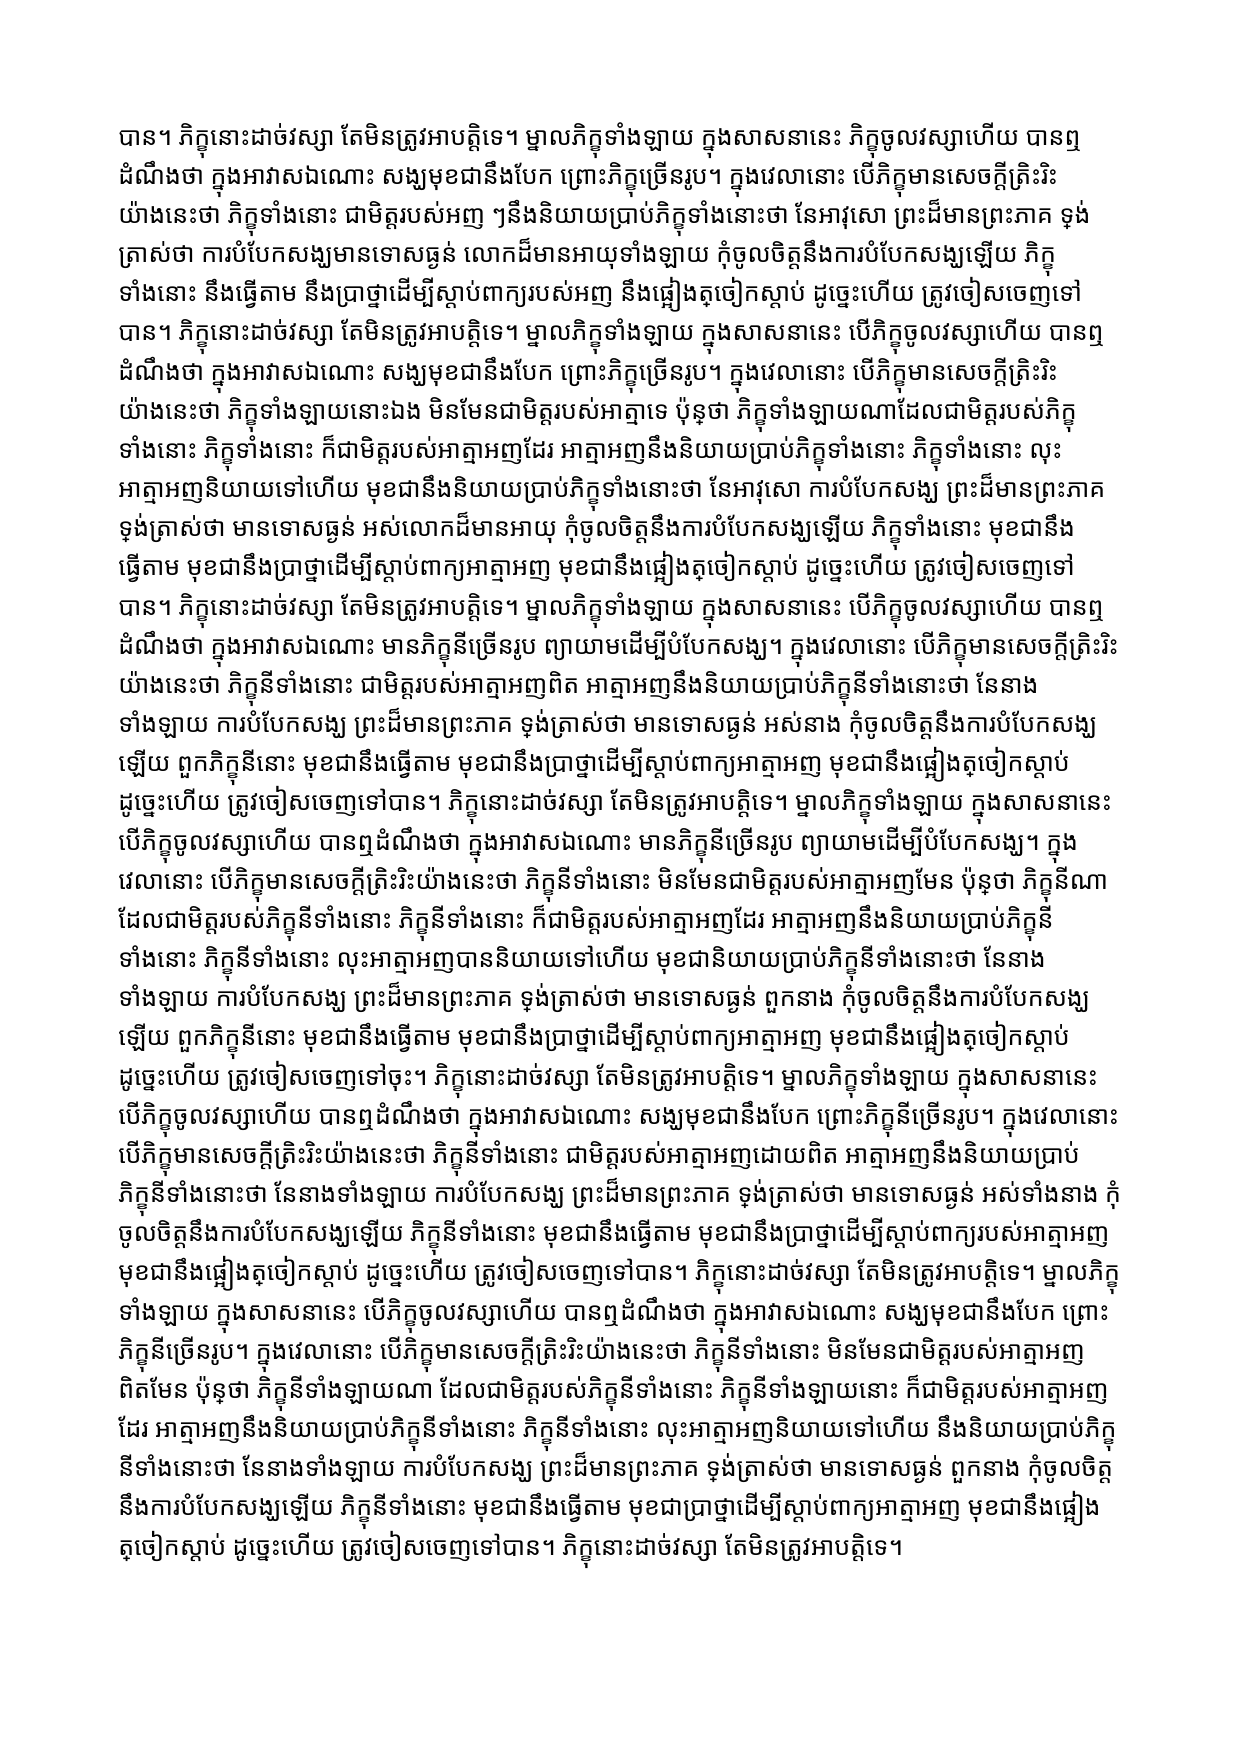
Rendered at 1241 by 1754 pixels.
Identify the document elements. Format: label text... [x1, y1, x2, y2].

text [១២] សម័យនោះឯង ក្នុងកោសលជនបទ មានពួកភិក្ខុចូលវស្សា​ក្នុងអាវាស១ ក៏មិនដែល​បានភោជន​សៅហ្មង ឬឧត្តម​ឲ្យបានឆ្អែត​ពេញលេញ​ម្តងសោះ។ ភិក្ខុទាំងឡាយ​ក្រាបទូល​សេចក្តី​នុ៎ះ​ចំពោះ​ព្រះ​មានព្រះភាគ។ ព្រះអង្គទ្រង់ត្រាស់​ថា ម្នាលភិក្ខុទាំងឡាយ ក្នុងសាសនានេះ បើពួកភិក្ខុដែលចូលវស្សាហើយ មិនបានភោជន​សៅហ្មង ឬឧត្តម​ល្មម​ឆ្អែត​ពេញលេញ​ទេ។ ភិក្ខុទាំងនោះ​ត្រូវតាំងចិត្តថា អាវាស​នេះឯង មានសេចក្តី​អន្តរាយ ហើយចៀស​ចេញទៅ​ចុះ។ ភិក្ខុទាំងនោះដាច់​វស្សា តែមិនត្រូវ​អាបត្តិទេ។ ម្នាលភិក្ខុទាំងឡាយ ក្នុងសាសនានេះ បើ​ពួក​ភិក្ខុ​ដែល​ចូលវស្សាហើយ បានភោជន​សៅហ្មង ឬឧត្តម​ល្មម​ឆ្អែត​ពេញលេញ​ហើយ តែមិនបាន​ភោជន​ទាំងឡាយ​ឲ្យជាទី​សប្បាយសោះ។ ភិក្ខុទាំងនោះ​ត្រូវតាំងចិត្តថា អាវាស​នេះឯង មាន​សេចក្តី​​អន្តរាយ ហើយចៀស​ចេញទៅ​ចុះ។ ភិក្ខុទាំងនោះដាច់​វស្សា តែមិនត្រូវ​អាបត្តិទេ។ ម្នាលភិក្ខុ​ទាំងឡាយ ក្នុងសាសនានេះ បើ​ពួក​ភិក្ខុ​ដែល​ចូលវស្សាហើយ បានភោជន​សៅហ្មង ឬឧត្តម​ល្មម​ឆ្អែត​ពេញលេញ​ហើយ បាន​ភោជន​ទាំងឡាយ​ក៏ជាទី​សប្បាយ តែមិនបាន​ភេសជ្ជៈ​ទាំងឡាយ​ជាទីសប្បាយ​សោះ។ ភិក្ខុទាំងនោះ​ត្រូវតាំងចិត្តថា អាវាស​នេះឯង មាន​សេចក្តី​​អន្តរាយ ហើយចៀស​ចេញទៅ​ចុះ។ ភិក្ខុទាំងនោះដាច់​វស្សា តែមិនត្រូវ​អាបត្តិទេ។ ម្នាលភិក្ខុ​ទាំងឡាយ ក្នុង​សាសនា​នេះ បើ​ពួក​ភិក្ខុ​ដែល​ចូលវស្សាហើយ បានភោជន​សៅហ្មង ឬឧត្តម​ល្មម​ឆ្អែត​ពេញលេញ​បាន​ភោជន​ទាំងឡាយ​ក៏ជាទី​សប្បាយ បាន​ភេសជ្ជៈ​ទាំងឡាយក៏​ជាទីសប្បាយ​ តែមិនបានអ្នក​ឧបដ្ឋាក​ឲ្យសមគួរសោះ។ ភិក្ខុទាំងនោះ​ត្រូវតាំងចិត្តថា អាវាស​នេះឯង មាន​សេចក្តី​​អន្តរាយ ហើយ​ចៀស​ចេញទៅ​ចុះ។ ភិក្ខុទាំងនោះដាច់​វស្សា តែមិនត្រូវ​អាបត្តិទេ។ ម្នាលភិក្ខុ​ទាំង​ឡាយ ក្នុងសាសនានេះ បើមាន​ស្រីមក​ប្រលោម​ភិក្ខុ​ដែល​ចូលវស្សាហើយថា លោកម្ចាស់​ចូរនិមន្ត​មក ខ្ញុំករុណាប្រគេនប្រាក់លោកក្តី ខ្ញុំករុណាប្រគេនមាសលោកក្តី ខ្ញុំករុណាប្រគេនស្រែលោកក្តី ខ្ញុំករុណាប្រគេនចំការ​លោកក្តី ខ្ញុំករុណាប្រគេន​គោឈ្មោលលោកក្តី ខ្ញុំករុណាប្រគេន​គោញី​លោកក្តី ខ្ញុំករុណាប្រគេន​ខ្ញុំប្រុស​លោកក្តី ខ្ញុំករុណាប្រគេន​ខ្ញុំស្រីលោកក្តី ខ្ញុំករុណាប្រគេន​កូនស្រី​ ដើម្បីឲ្យជា​ភរិយា​លោកក្តី ខ្ញុំករុណាជា​ភរិយាលោកក្តី ខ្ញុំករុណានំាយក​ស្រីដទៃ​មកឲ្យជាភរិយា​លោកក្តី។ ក្នុងវេលានោះ បើភិក្ខុមានសេចក្តីត្រិះរិះ​យ៉ាងនេះថា ព្រះដ៏មានព្រះភាគ​ទ្រង់ត្រាស់ថា ចិត្តជាធម្មជាត​ តែងប្រែត្រឡប់​រហ័ស​ដោយពិត ក្រែងព្រហ្មចរិយធម៌​របស់អាត្មាអញ​នឹងមាន​សេចក្តី​អន្តរាយ ដូច្នេះហើយ ត្រូវ​ចៀស​ចេញទៅបាន។ ភិក្ខុនោះដាច់​វស្សា តែមិនត្រូវ​អាបត្តិទេ។ ម្នាល​ភិក្ខុ​ទាំង​ឡាយ ក្នុងសាសនានេះ បើមាន​ស្រីផ្កាមាសមក​ប្រលោម​ភិក្ខុ​ដែល​ចូល​វស្សា​ហើយ។បេ។ ថុល្លកុមារី (ស្រីចាស់ក្រមុំ) មកប្រលោម ខ្ទើយមកប្រលោម ពួកញាតិមកប្រលោម ពួកស្តេច​មកប្រលោម ពួកចោរ​មកប្រលោម ពួកអ្នកលេង​មកប្រលោមថា បពិត្រ​លោកដ៏ចំរើន សូមលោកម្ចាស់​និមន្ត​មក យើងខ្ញុំប្រគេនប្រាក់លោកក្តី យើងខ្ញុំប្រគេនមាសលោកក្តី យើងខ្ញុំ​ប្រគេន​ស្រែលោកក្តី យើងខ្ញុំប្រគេនចំការ​លោកក្តី យើងខ្ញុំប្រគេន​គោឈ្មោលលោកក្តី យើងខ្ញុំ​ប្រគេន​គោញី​លោកក្តី យើងខ្ញុំប្រគេន​ខ្ញុំប្រុស​លោកក្តី យើងខ្ញុំប្រគេន​ខ្ញុំស្រីលោកក្តី យើងខ្ញុំប្រគេន​កូនស្រី​ ដើម្បីឲ្យជា​ភរិយា​លោកក្តី យើងខ្ញុំនំាយក​ស្រីដទៃ​មកឲ្យជាភរិយា​លោកក្តី។ ក្នុងវេលានោះ បើភិក្ខុមានសេចក្តីត្រិះរិះ​យ៉ាងនេះថា ព្រះដ៏មានព្រះភាគ ​ទ្រង់ត្រាស់ថា ចិត្តជាធម្មជាត​ តែង​ប្រែ​ត្រឡប់​​រហ័ស​ដោយពិត ក្រែងមានសេចក្តីអន្តរាយ​ដល់ព្រហ្មចរិយធម៌​របស់អាត្មាអញ ដូច្នេះ​ហើយ ត្រូវ​ចៀស​ចេញទៅបាន។ ភិក្ខុនោះដាច់​វស្សា តែមិនត្រូវ​អាបត្តិទេ។ ម្នាល​ភិក្ខុ​ទាំង​ឡាយ ក្នុងសាសនានេះ បើភិក្ខុ​ចូល​វស្សា​ហើយ ឃើញកំណប់​ទ្រព្យ​ឥតមានម្ចាស់។ ក្នុងវេលានោះ បើ​ភិក្ខុ​មាន​សេចក្តីត្រិះរិះ​យ៉ាងនេះថា ព្រះដ៏មានព្រះភាគ ​ទ្រង់ត្រាស់ថា ចិត្តជាធម្មជាត​ តែង​ប្រែ​ត្រឡប់​​រហ័ស​ដោយពិត ក្រែងមានសេចក្តីអន្តរាយ ​ដល់ព្រហ្មចរិយធម៌​របស់អញ ដូច្នេះ​ហើយ ត្រូវ​ចៀស​ចេញទៅបាន។ ភិក្ខុនោះដាច់​វស្សា តែមិនត្រូវ​អាបត្តិទេ។ ម្នាល​ភិក្ខុ​ទាំង​ឡាយ ក្នុងសាសនានេះ បើ​ភិក្ខុ​ចូល​វស្សា​ហើយ ឃើញភិក្ខុច្រើនរូប​កំពុង​ព្យាយាម​ដើម្បីបំបែកសង្ឃ។ ក្នុងវេលានោះ បើ​ភិក្ខុ​មាន​សេចក្តីត្រិះរិះ​យ៉ាងនេះថា សង្ឃភេទ ព្រះដ៏មានព្រះភាគ ​ទ្រង់ត្រាស់ថា មានទោសធ្ងន់ សូមកុំឲ្យសង្ឃ​បែកគ្នា​ក្នុងទីចំពោះ​មុខអញឡើយ ដូច្នេះ​ហើយ ត្រូវ​ចៀស​ចេញទៅបាន។ ភិក្ខុនោះ​ដាច់​​វស្សា តែមិនត្រូវ​អាបត្តិទេ។ ម្នាល​ភិក្ខុ​ទាំង​ឡាយ ក្នុងសាសនានេះ បើ​ភិក្ខុ​ចូល​វស្សា​ហើយ បានឮដំណឹងថា ពួកភិក្ខុច្រើនរូប​​ព្យាយាម​ដើម្បីបំបែកសង្ឃ។ ក្នុងវេលានោះ បើ​ភិក្ខុ​មាន​សេចក្តី​ត្រិះរិះ​យ៉ាងនេះថា ការបំបែកសង្ឃ ព្រះដ៏មានព្រះភាគ ​ទ្រង់ត្រាស់ថា មានទោសធ្ងន់ សូមកុំ​ឲ្យ​សង្ឃ​​បែកគ្នា​ក្នុងទីចំពោះ​មុខអញឡើយ ដូច្នេះ​ហើយ ត្រូវ​ចៀស​ចេញទៅបាន។ ភិក្ខុនោះ​ដាច់​​វស្សា តែមិនត្រូវ​អាបត្តិទេ។ ម្នាល​ភិក្ខុ​ទាំង​ឡាយ ក្នុងសាសនានេះ បើ​ភិក្ខុ​ចូល​វស្សា​ហើយ បាន​ឮ​ដំណឹង​ថា ក្នុងអាវាស​ឯណោះ មានភិក្ខុច្រើនរូប​​ព្យាយាម​ដើម្បីបំបែកសង្ឃ។ ក្នុងវេលានោះ បើ​ភិក្ខុ​មាន​សេចក្តី​ត្រិះរិះ​យ៉ាងនេះថា ភិក្ខុទាំងនោះ ជាមិត្ត​របស់អាត្មាអញ អាត្មាអញ​នឹងនិយាយ​នឹង​ភិក្ខុទាំងនោះថា នែអាវុសោ ការបំបែកសង្ឃ ព្រះដ៏មានព្រះភាគ ​ទ្រង់ត្រាស់ថា មានទោសធ្ងន់ អស់លោកដ៏មានអាយុ កុំចូលចិត្ត​នឹងការបំបែក​សង្ឃ​ឡើយ ភិក្ខុទាំងនោះ មុខជា​នឹងធ្វើតាម មុខជា​នឹងប្រាថ្នា​ដើម្បី​ស្តាប់ពាក្យអាត្មាអញ មុខជា​នឹងផ្អៀង​ត្រចៀក​ស្តាប់ ដូច្នេះ​ហើយ ត្រូវ​ចៀស​ចេញទៅបាន។ ភិក្ខុនោះ​ដាច់​​វស្សា តែមិនត្រូវ​អាបត្តិទេ។ ម្នាល​ភិក្ខុ​ទាំង​ឡាយ ក្នុងសាសនានេះ បើ​ភិក្ខុ​ចូល​វស្សា​ហើយ បាន​ឮ​ដំណឹង​ថា ក្នុងអាវាស​ឯណោះ មានភិក្ខុច្រើនរូប​​ព្យាយាម​ដើម្បី​បំបែក​សង្ឃ។ ក្នុងវេលានោះ បើ​ភិក្ខុ​មាន​សេចក្តី​ត្រិះរិះ​យ៉ាងនេះថា ភិក្ខុទាំងនោះ មិនមែនជាមិត្ត​របស់អាត្មាអញមែន ប៉ុន្តែថា ភិក្ខុទាំងឡាយ​ណាដែល​ជាមិត្តរបស់​ភិក្ខុទាំងឡាយនោះ ភិក្ខុទាំង​នោះ ក៏គង់​ជាមិត្ត​របស់អាត្មាអញដែរ អញ​នឹងនិយាយ​ប្រាប់​ភិក្ខុទាំងនោះ ភិក្ខុទាំងនោះ លុះអាត្មា​អញ​បាននិយាយ​ទៅហើយ មុខជា​នឹងនិយាយ​ប្រាប់ភិក្ខុទាំងនោះថា នែអាវុសោ ការបំបែកសង្ឃ ព្រះដ៏មានព្រះភាគ ទ្រង់ត្រាស់ថា មានទោសធ្ងន់ អស់លោកដ៏​មានអាយុ កុំចូលចិត្ត​នឹងការ​បំបែក​សង្ឃឡើយ ភិក្ខុទាំងនោះ មុខជានឹងធ្វើតាម មុខជា​នឹងប្រាថ្នា​ដើម្បី​ស្តាប់ពាក្យអាត្មាអញ មុខជា​នឹងផ្អៀង​ត្រចៀក​ស្តាប់ ដូច្នេះ​ហើយ ត្រូវ​ចៀស​ចេញទៅបាន។ ភិក្ខុនោះ​ដាច់​​វស្សា តែមិនត្រូវ​អាបត្តិទេ។ ម្នាល​ភិក្ខុ​ទាំង​ឡាយ ក្នុងសាសនានេះ ​ភិក្ខុ​ចូល​វស្សា​ហើយ បាន​ឮ​ដំណឹង​ថា ក្នុង​អាវាស​ឯណោះ សង្ឃមុខជានឹងបែក ព្រោះភិក្ខុច្រើនរូប។ ក្នុងវេលានោះ បើ​ភិក្ខុ​មាន​សេចក្តី​ត្រិះរិះ​យ៉ាងនេះថា ភិក្ខុទាំងនោះ ជាមិត្ត​របស់អញ ៗ​នឹងនិយាយ​ប្រាប់​ភិក្ខុទាំងនោះថា នែអាវុសោ ព្រះដ៏មានព្រះភាគ ​ទ្រង់ត្រាស់ថា ការបំបែកសង្ឃមានទោសធ្ងន់ លោកដ៏មានអាយុទាំងឡាយ កុំចូលចិត្ត​នឹងការបំបែក​សង្ឃ​ឡើយ ភិក្ខុទាំងនោះ ​នឹងធ្វើតាម ​នឹងប្រាថ្នា​ដើម្បី​ស្តាប់​ពាក្យ​របស់​អញ ​នឹងផ្អៀង​ត្រចៀក​ស្តាប់ ដូច្នេះ​ហើយ ត្រូវ​ចៀស​ចេញទៅបាន។ ភិក្ខុនោះ​ដាច់​​វស្សា តែមិន​ត្រូវ​​អាបត្តិទេ។ ម្នាល​ភិក្ខុ​ទាំង​ឡាយ ក្នុងសាសនានេះ ​បើភិក្ខុ​ចូល​វស្សា​ហើយ បាន​ឮ​ដំណឹង​ថា ក្នុង​​អាវាស​ឯណោះ សង្ឃមុខជានឹងបែក ព្រោះភិក្ខុច្រើនរូប។ ក្នុងវេលានោះ បើ​ភិក្ខុ​មាន​សេចក្តី​​ត្រិះរិះ​យ៉ាងនេះថា ភិក្ខុទាំងឡាយនោះឯង​ មិនមែន​ជាមិត្ត​របស់អាត្មាទេ ប៉ុន្តែថា ភិក្ខុទាំងឡាយ​ណាដែល​ជាមិត្ត​របស់ភិក្ខុទាំងនោះ ភិក្ខុទាំងនោះ ក៏ជាមិត្ត​របស់អាត្មាអញដែរ អាត្មាអញ​​នឹងនិយាយ​ប្រាប់​ភិក្ខុទាំងនោះ ភិក្ខុទាំងនោះ លុះ​អាត្មាអញ​និយាយ​ទៅហើយ មុខជា​នឹង​និយាយ​ប្រាប់ភិក្ខុ​ទាំងនោះថា នែអាវុសោ ការបំបែកសង្ឃ ព្រះដ៏មានព្រះភាគ ​ទ្រង់ត្រាស់ថា មានទោស​ធ្ងន់ អស់លោកដ៏មានអាយុ កុំចូលចិត្ត​នឹងការបំបែក​សង្ឃ​ឡើយ ភិក្ខុទាំងនោះ មុខជា​នឹងធ្វើតាម មុខ​ជា​នឹងប្រាថ្នា​ដើម្បី​ស្តាប់​ពាក្យអាត្មា​អញ មុខជា​នឹងផ្អៀង​ត្រចៀក​ស្តាប់ ដូច្នេះ​ហើយ ត្រូវ​ចៀស​ចេញទៅបាន។ ភិក្ខុនោះ​ដាច់​​វស្សា តែមិនត្រូវ​អាបត្តិទេ។ ម្នាល​ភិក្ខុ​ទាំង​ឡាយ ក្នុងសាសនានេះ បើ​​ភិក្ខុ​ចូល​វស្សា​ហើយ បានឮដំណឹងថា ក្នុងអាវាស​ឯណោះ មានភិក្ខុនីច្រើនរូប​​ ព្យាយាម​ដើម្បី​បំបែកសង្ឃ។ ក្នុងវេលានោះ បើ​ភិក្ខុ​មាន​សេចក្តី​ត្រិះរិះ​យ៉ាងនេះថា ភិក្ខុនីទាំងនោះ ជាមិត្ត​របស់​អាត្មាអញពិត អាត្មាអញ​នឹងនិយាយ​ប្រាប់​ភិក្ខុនីទាំងនោះថា នែនាងទាំងឡាយ ការ​បំបែកសង្ឃ ព្រះដ៏មានព្រះភាគ ​ទ្រង់ត្រាស់ថា មានទោសធ្ងន់ អស់នាង កុំចូលចិត្ត​នឹងការបំបែក​សង្ឃ​ឡើយ ពួកភិក្ខុនីនោះ មុខជា​នឹងធ្វើតាម មុខជា​នឹងប្រាថ្នា​ដើម្បី​ស្តាប់ពាក្យអាត្មាអញ មុខជា​នឹងផ្អៀង​ត្រចៀក​ស្តាប់ ដូច្នេះ​ហើយ ត្រូវ​ចៀស​ចេញទៅបាន។ ភិក្ខុនោះ​ដាច់​​វស្សា តែមិនត្រូវ​អាបត្តិទេ។ ម្នាល​ភិក្ខុ​ទាំង​ឡាយ ក្នុងសាសនានេះ បើ​ភិក្ខុ​ចូល​វស្សា​ហើយ បាន​ឮ​ដំណឹង​ថា ក្នុងអាវាស​ឯណោះ មានភិក្ខុនីច្រើនរូប ​​ព្យាយាម​ដើម្បី​បំបែក​សង្ឃ។ ក្នុងវេលានោះ បើ​ភិក្ខុ​មាន​សេចក្តី​ត្រិះរិះ​យ៉ាងនេះថា ភិក្ខុនីទាំងនោះ មិនមែនជាមិត្ត​របស់អាត្មាអញមែន ប៉ុន្តែថា ភិក្ខុនី​ណា​ ដែល​ជាមិត្ត​របស់​ភិក្ខុនីទាំងនោះ ភិក្ខុនីទាំង​នោះ ក៏​ជាមិត្ត​របស់អាត្មាអញដែរ អាត្មាអញ​នឹង​និយាយ​​ប្រាប់​ភិក្ខុនី​ទាំងនោះ ភិក្ខុនីទាំងនោះ លុះអាត្មា​អញ​បាននិយាយ​ទៅហើយ មុខជា​និយាយ​​ប្រាប់​ភិក្ខុនី​ទាំងនោះថា នែនាងទាំងឡាយ ការបំបែកសង្ឃ ព្រះដ៏មានព្រះភាគ ទ្រង់​ត្រាស់​ថា មានទោសធ្ងន់ ពួកនាង កុំចូលចិត្ត​នឹងការ​បំបែក​សង្ឃឡើយ ពួកភិក្ខុនីនោះ មុខ​ជា​នឹង​ធ្វើតាម មុខជា​នឹងប្រាថ្នា​ដើម្បី​ស្តាប់ពាក្យអាត្មាអញ មុខជា​នឹងផ្អៀង​ត្រចៀក​ស្តាប់ ដូច្នេះ​ហើយ ត្រូវ​ចៀស​ចេញទៅចុះ។ ភិក្ខុនោះ​ដាច់​​វស្សា តែមិនត្រូវ​អាបត្តិទេ។ ម្នាល​ភិក្ខុ​ទាំង​ឡាយ ក្នុង​សាសនា​នេះ ​បើភិក្ខុ​ចូល​វស្សា​ហើយ បាន​ឮ​ដំណឹង​ថា ក្នុង​អាវាស​ឯណោះ សង្ឃមុខជានឹងបែក ព្រោះភិក្ខុនីច្រើនរូប។ ក្នុងវេលា​នោះ បើ​ភិក្ខុ​មាន​សេចក្តី​ត្រិះរិះ​យ៉ាងនេះថា ភិក្ខុនីទាំងនោះ ជាមិត្ត​របស់អាត្មាអញដោយពិត អាត្មា​អញ​នឹងនិយាយ​ប្រាប់​ភិក្ខុនីទាំងនោះថា នែនាងទាំងឡាយ ការបំបែកសង្ឃ ព្រះដ៏មាន​ព្រះ​ភាគ ​ទ្រង់ត្រាស់ថា មានទោសធ្ងន់ អស់ទាំងនាង កុំចូលចិត្ត​នឹង​ការ​បំបែក​សង្ឃ​ឡើយ ភិក្ខុនី​ទាំង​នោះ មុខជា​នឹងធ្វើតាម មុខជា​នឹងប្រាថ្នា​ដើម្បី​ស្តាប់​ពាក្យ​របស់​អាត្មា​អញ មុខជា​នឹងផ្អៀង​ត្រចៀក​ស្តាប់ ដូច្នេះ​ហើយ ត្រូវ​ចៀស​ចេញទៅបាន។ ភិក្ខុនោះ​ដាច់​​វស្សា តែមិនត្រូវ​អាបត្តិទេ។ ម្នាល​ភិក្ខុ​ទាំង​ឡាយ ក្នុងសាសនានេះ ​បើភិក្ខុ​ចូល​វស្សា​ហើយ បាន​ឮ​ដំណឹង​ថា ក្នុង​អាវាស​ឯណោះ សង្ឃ​មុខជានឹងបែក ព្រោះភិក្ខុនីច្រើនរូប។ ក្នុងវេលានោះ បើ​ភិក្ខុ​មាន​សេចក្តី​​ត្រិះរិះ​យ៉ាងនេះថា ភិក្ខុនី​ទាំងនោះ​ មិនមែន​ជាមិត្ត​របស់អាត្មាអញពិតមែន ប៉ុន្តែថា ភិក្ខុនី​ទាំងឡាយ​ណា ដែល​ជាមិត្ត​របស់​ភិក្ខុនីទាំងនោះ ភិក្ខុនីទាំងឡាយនោះ ក៏ជាមិត្ត​របស់អាត្មាអញដែរ អាត្មា​អញ​​នឹងនិយាយ​ប្រាប់​ភិក្ខុនីទាំងនោះ ភិក្ខុនីទាំងនោះ លុះ​អាត្មាអញ​និយាយ​ទៅហើយ នឹង​និយាយ​ប្រាប់ភិក្ខុនី​ទាំង​នោះ​ថា នែនាងទាំងឡាយ ការបំបែកសង្ឃ ព្រះដ៏មានព្រះភាគ ​ទ្រង់​ត្រាស់​ថា មានទោសធ្ងន់ ពួកនាង​ កុំចូលចិត្ត​នឹងការបំបែក​សង្ឃ​ឡើយ ភិក្ខុនីទាំងនោះ មុខជា​នឹងធ្វើតាម មុខជា​ប្រាថ្នា​ដើម្បី​ស្តាប់​ពាក្យអាត្មា​អញ មុខជា​នឹងផ្អៀង​ត្រចៀក​ស្តាប់ ដូច្នេះ​ហើយ ត្រូវ​ចៀស​ចេញទៅបាន។ ភិក្ខុនោះ​ដាច់​​វស្សា តែមិនត្រូវ​អាបត្តិទេ។ [118, 118, 1122, 1562]
